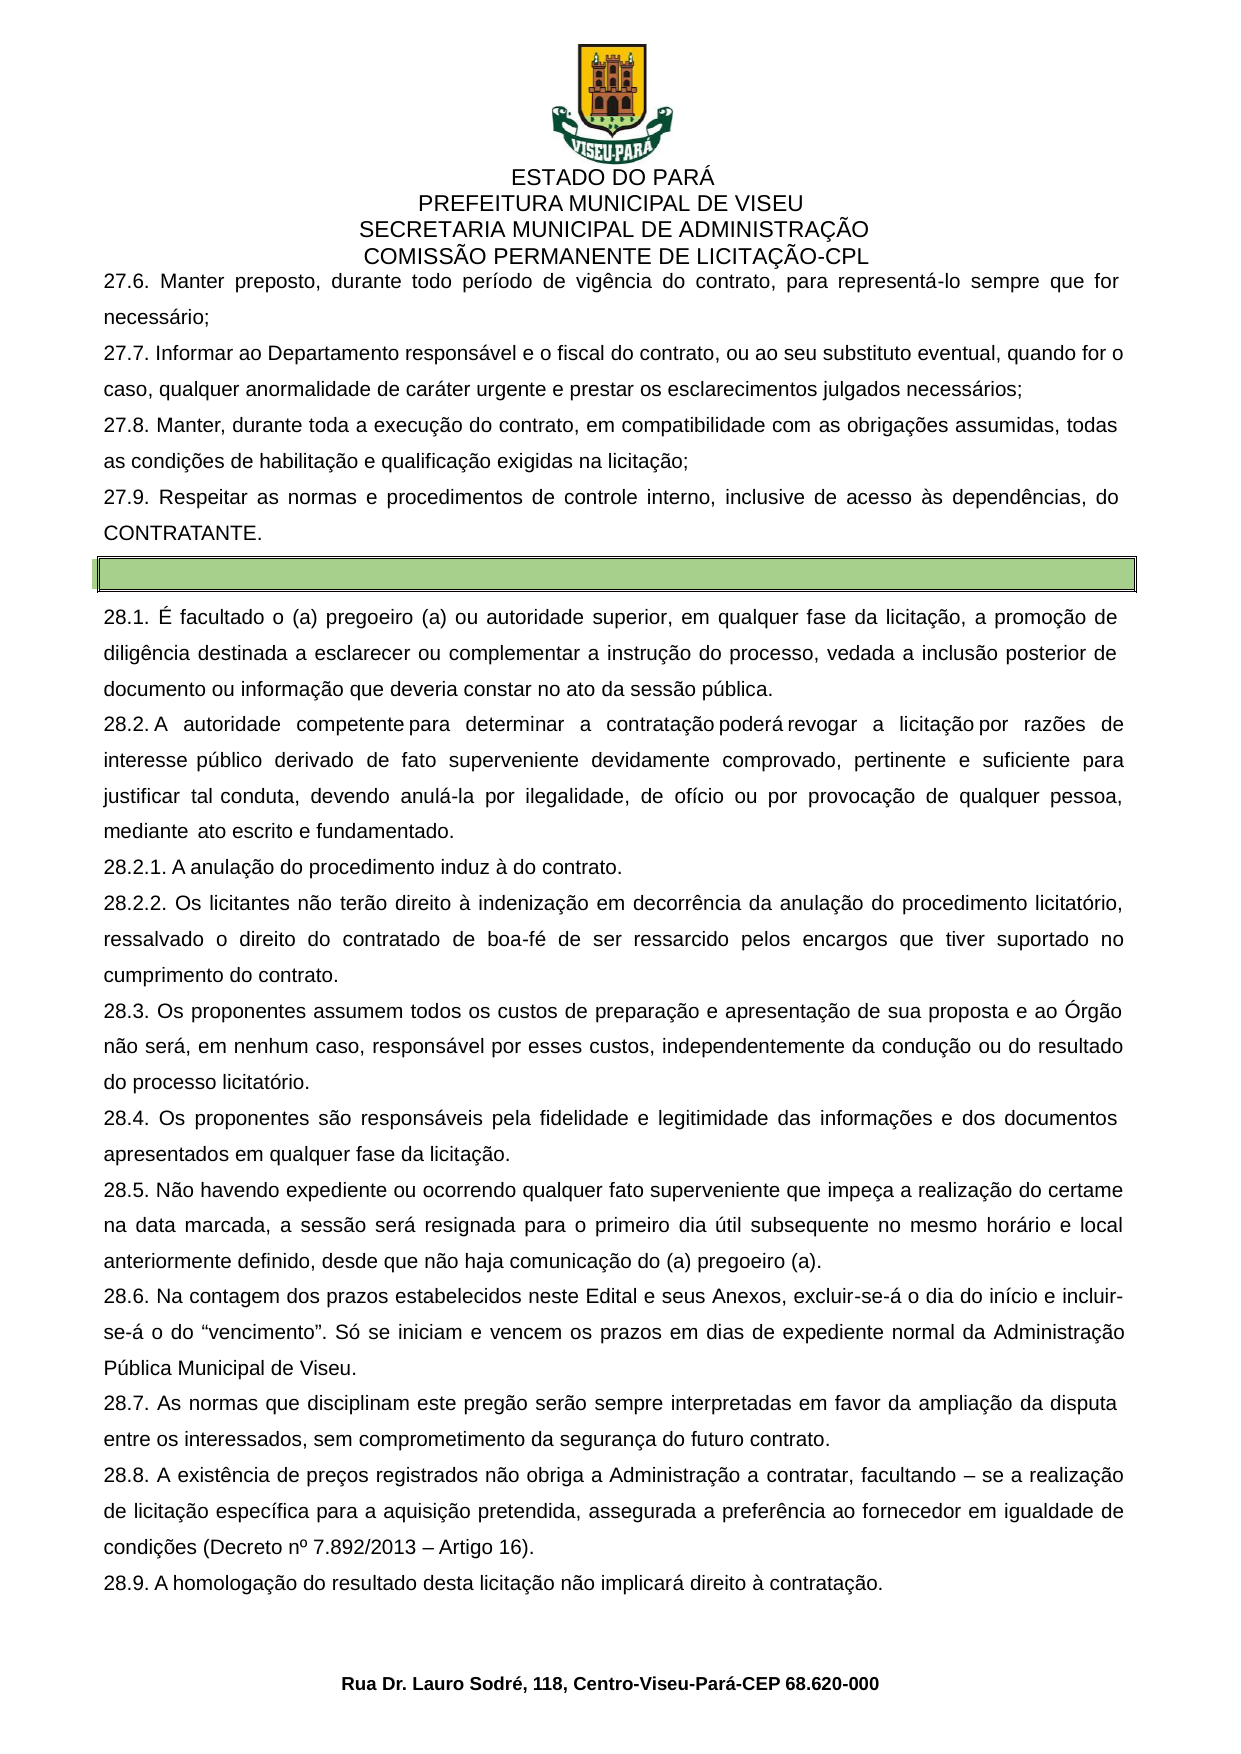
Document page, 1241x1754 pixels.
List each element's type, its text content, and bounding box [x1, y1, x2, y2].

text 27.9. Respeitar as normas e procedimentos de controle interno, inclusive de acesso às dependências, do CONTRATANTE. [103, 484, 1127, 544]
text 28.8. A existência de preços registrados não obriga a Administração a contratar, facultando – se a realização de licitação específica para a aquisição pretendida, assegurada a preferência ao fornecedor em igualdade de condições (Decreto nº 7.892/2013 – Artigo 16). [103, 1463, 1124, 1559]
text 28.6. Na contagem dos prazos estabelecidos neste Edital e seus Anexos, excluir-se-á o dia do início e incluir-se-á o do “vencimento”. Só se iniciam e vencem os prazos em dias de expediente normal da Administração Pública Municipal de Viseu. [103, 1284, 1124, 1379]
text ESTADO DO PARÁ PREFEITURA MUNICIPAL DE VISEU [418, 164, 813, 216]
text 28.1. É facultado o (a) pregoeiro (a) ou autoridade superior, em qualquer fase da licitação, a promoção de [103, 605, 1154, 629]
text 28.7. As normas que disciplinam este pregão serão sempre interpretadas em favor da ampliação da disputa entre os interessados, sem comprometimento da segurança do futuro contrato. [103, 1391, 1127, 1451]
text 27.8. Manter, durante toda a execução do contrato, em compatibilidade com as obrigações assumidas, todas as condições de habilitação e qualificação exigidas na licitação; [103, 413, 1128, 472]
text 28.3. Os proponentes assumem todos os custos de preparação e apresentação de sua proposta e ao Órgão não será, em nenhum caso, responsável por esses custos, independentemente da condução ou do resultado do processo licitatório. [103, 999, 1123, 1094]
text 28.2.1. A anulação do procedimento induz à do contrato. [103, 855, 1154, 879]
text 28.2.A autoridade competentepara determinar a contrataçãopoderárevogar a licitaçãopor razões de interesse público derivado de fato superveniente devidamente comprovado, pertinente e suficiente para justificar tal conduta, devendo anulá-la por ilegalidade, de ofício ou por provocação de qualquer pessoa, mediante ato escrito e fundamentado. [103, 712, 1124, 843]
text Rua Dr. Lauro Sodré, 118, Centro-Viseu-Pará-CEP 68.620-000 [341, 1673, 1154, 1694]
text SECRETARIA MUNICIPAL DE ADMINISTRAÇÃO COMISSÃO PERMANENTE DE LICITAÇÃO-CPL [350, 216, 869, 269]
text necessário; [103, 305, 1154, 329]
picture [551, 44, 674, 165]
text 28.9. A homologação do resultado desta licitação não implicará direito à contratação. [103, 1571, 1154, 1595]
text 28.5. Não havendo expediente ou ocorrendo qualquer fato superveniente que impeça a realização do certame na data marcada, a sessão será resignada para o primeiro dia útil subsequente no mesmo horário e local anteriormente definido, desde que não haja comunicação do (a) pregoeiro (a). [103, 1177, 1123, 1273]
text diligência destinada a esclarecer ou complementar a instrução do processo, vedada a inclusão posterior de documento ou informação que deveria constar no ato da sessão pública. [103, 641, 1127, 700]
text 27.7. Informar ao Departamento responsável e o fiscal do contrato, ou ao seu substituto eventual, quando for o caso, qualquer anormalidade de caráter urgente e prestar os esclarecimentos julgados necessários; [103, 341, 1128, 401]
text 27.6. Manter preposto, durante todo período de vigência do contrato, para representá-lo sempre que for [103, 269, 1154, 293]
text 28.2.2. Os licitantes não terão direito à indenização em decorrência da anulação do procedimento licitatório, ressalvado o direito do contratado de boa-fé de ser ressarcido pelos encargos que tiver suportado no cumprimento do contrato. [103, 891, 1124, 987]
text 28.4. Os proponentes são responsáveis pela fidelidade e legitimidade das informações e dos documentos apresentados em qualquer fase da licitação. [103, 1106, 1127, 1165]
